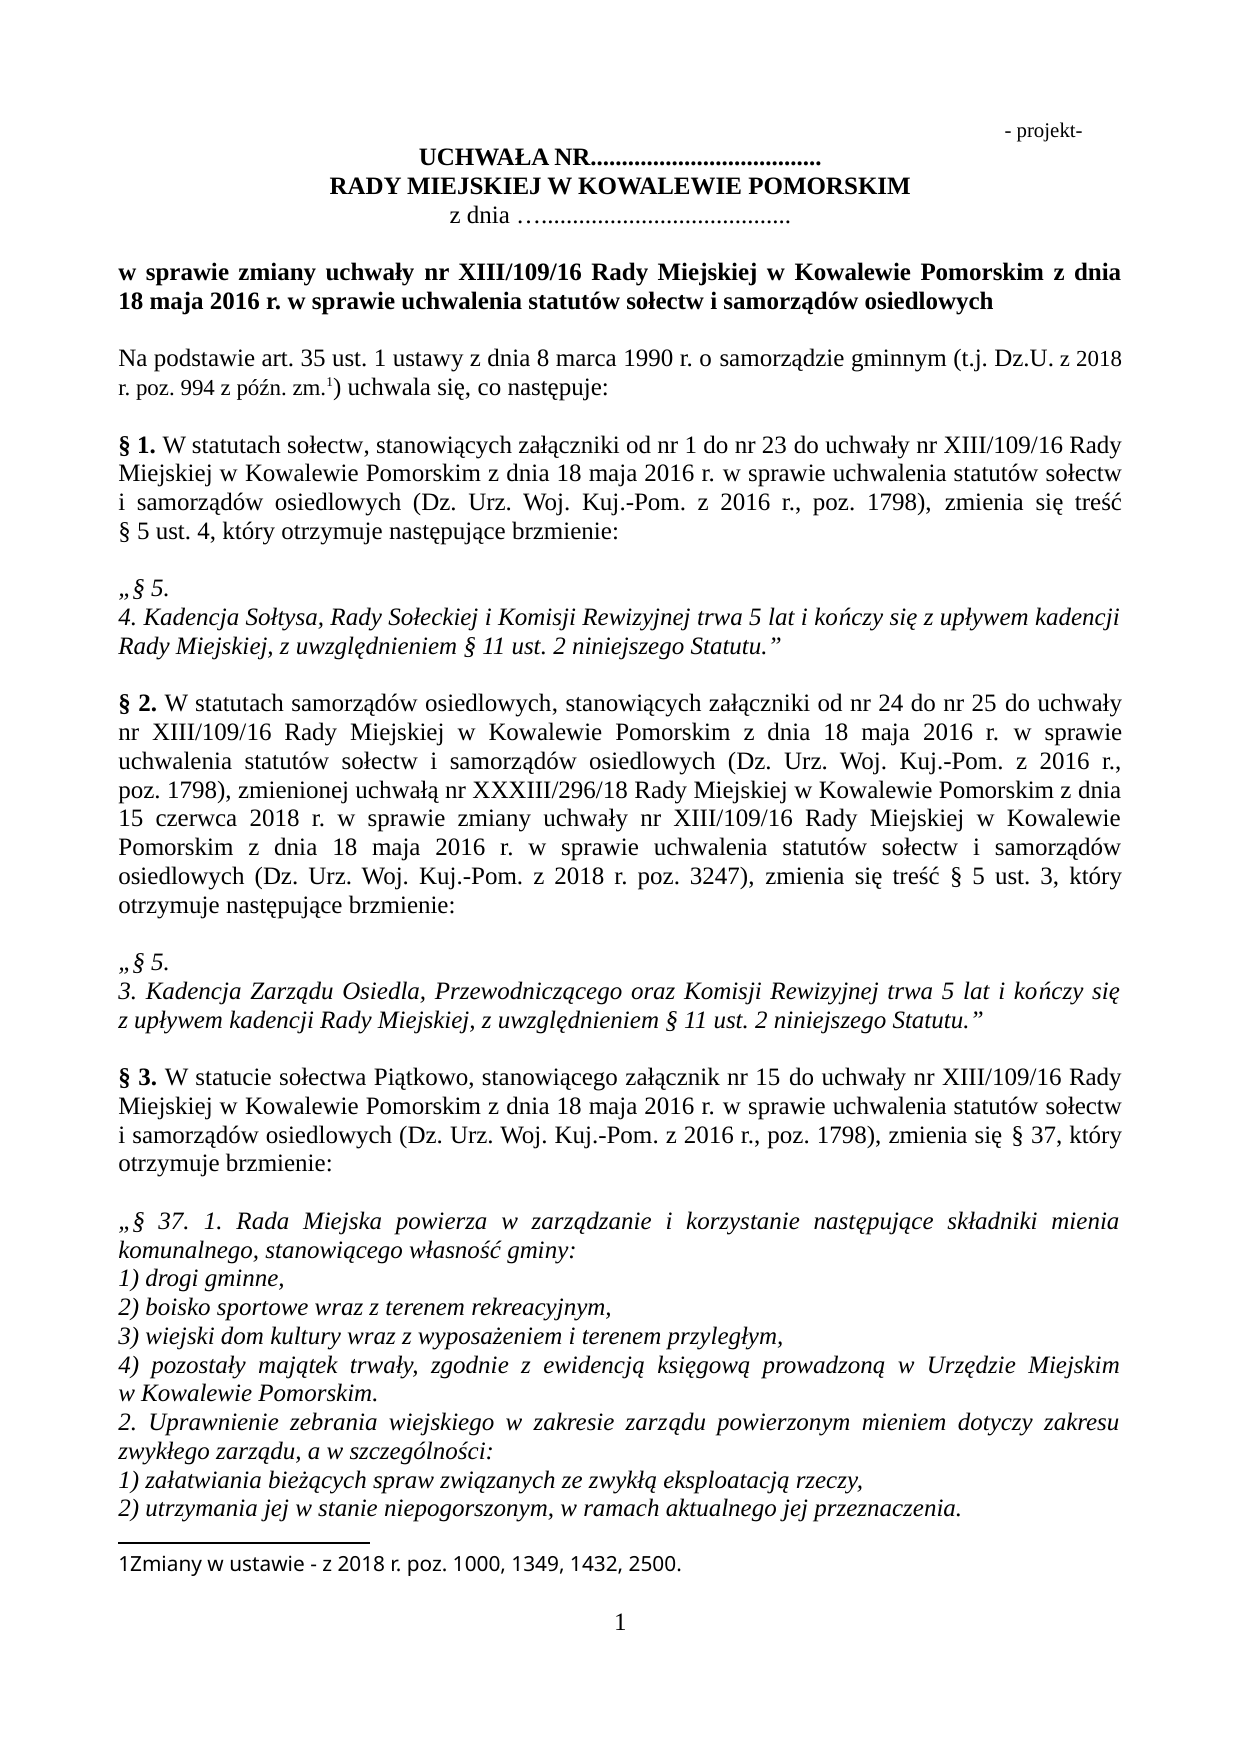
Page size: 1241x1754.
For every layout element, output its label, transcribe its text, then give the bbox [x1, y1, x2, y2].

text z dnia …........................................ [118, 200, 1122, 228]
text 4) pozostały majątek trwały, zgodnie z ewidencją księgową prowadzoną w Urzędzie Miejskim w Kowalewie Pomorskim. [118, 1350, 1122, 1407]
text „§ 5. [118, 573, 1122, 602]
text 2. Uprawnienie zebrania wiejskiego w zakresie zarządu powierzonym mieniem dotyczy zakresu zwykłego zarządu, a w szczególności: [118, 1407, 1122, 1465]
text UCHWAŁA NR..................................... [118, 142, 1122, 171]
text 2) boisko sportowe wraz z terenem rekreacyjnym, [118, 1292, 1122, 1321]
text § 1. W statutach sołectw, stanowiących załączniki od nr 1 do nr 23 do uchwały nr XIII/109/16 Rady Miejskiej w Kowalewie Pomorskim z dnia 18 maja 2016 r. w sprawie uchwalenia statutów sołectw i samorządów osiedlowych (Dz. Urz. Woj. Kuj.-Pom. z 2016 r., poz. 1798), zmienia się treść § 5 ust. 4, który otrzymuje następujące brzmienie: [118, 430, 1122, 545]
text § 3. W statucie sołectwa Piątkowo, stanowiącego załącznik nr 15 do uchwały nr XIII/109/16 Rady Miejskiej w Kowalewie Pomorskim z dnia 18 maja 2016 r. w sprawie uchwalenia statutów sołectw i samorządów osiedlowych (Dz. Urz. Woj. Kuj.-Pom. z 2016 r., poz. 1798), zmienia się § 37, który otrzymuje brzmienie: [118, 1062, 1122, 1177]
text RADY MIEJSKIEJ W KOWALEWIE POMORSKIM [118, 171, 1122, 200]
text 2) utrzymania jej w stanie niepogorszonym, w ramach aktualnego jej przeznaczenia. [118, 1493, 1122, 1522]
text Na podstawie art. 35 ust. 1 ustawy z dnia 8 marca 1990 r. o samorządzie gminnym (t.j. Dz.U. z 2018 r. poz. 994 z późn. zm.) uchwala się, co następuje: [118, 343, 1122, 401]
text „§ 37. 1. Rada Miejska powierza w zarządzanie i korzystanie następujące składniki mienia komunalnego, stanowiącego własność gminy: [118, 1206, 1122, 1263]
text „§ 5. [118, 947, 1122, 976]
text 3) wiejski dom kultury wraz z wyposażeniem i terenem przyległym, [118, 1321, 1122, 1350]
text 1) drogi gminne, [118, 1263, 1122, 1292]
text 4. Kadencja Sołtysa, Rady Sołeckiej i Komisji Rewizyjnej trwa 5 lat i kończy się z upływem kadencji Rady Miejskiej, z uwzględnieniem § 11 ust. 2 niniejszego Statutu.” [118, 602, 1122, 660]
text § 2. W statutach samorządów osiedlowych, stanowiących załączniki od nr 24 do nr 25 do uchwały nr XIII/109/16 Rady Miejskiej w Kowalewie Pomorskim z dnia 18 maja 2016 r. w sprawie uchwalenia statutów sołectw i samorządów osiedlowych (Dz. Urz. Woj. Kuj.-Pom. z 2016 r., poz. 1798), zmienionej uchwałą nr XXXIII/296/18 Rady Miejskiej w Kowalewie Pomorskim z dnia 15 czerwca 2018 r. w sprawie zmiany uchwały nr XIII/109/16 Rady Miejskiej w Kowalewie Pomorskim z dnia 18 maja 2016 r. w sprawie uchwalenia statutów sołectw i samorządów osiedlowych (Dz. Urz. Woj. Kuj.-Pom. z 2018 r. poz. 3247), zmienia się treść § 5 ust. 3, który otrzymuje następujące brzmienie: [118, 688, 1122, 918]
text Zmiany w ustawie - z 2018 r. poz. 1000, 1349, 1432, 2500. [118, 1549, 1122, 1578]
text 1) załatwiania bieżących spraw związanych ze zwykłą eksploatacją rzeczy, [118, 1465, 1122, 1493]
text 3. Kadencja Zarządu Osiedla, Przewodniczącego oraz Komisji Rewizyjnej trwa 5 lat i kończy się z upływem kadencji Rady Miejskiej, z uwzględnieniem § 11 ust. 2 niniejszego Statutu.” [118, 976, 1122, 1033]
text w sprawie zmiany uchwały nr XIII/109/16 Rady Miejskiej w Kowalewie Pomorskim z dnia 18 maja 2016 r. w sprawie uchwalenia statutów sołectw i samorządów osiedlowych [118, 257, 1122, 315]
text - projekt- [118, 118, 1122, 142]
